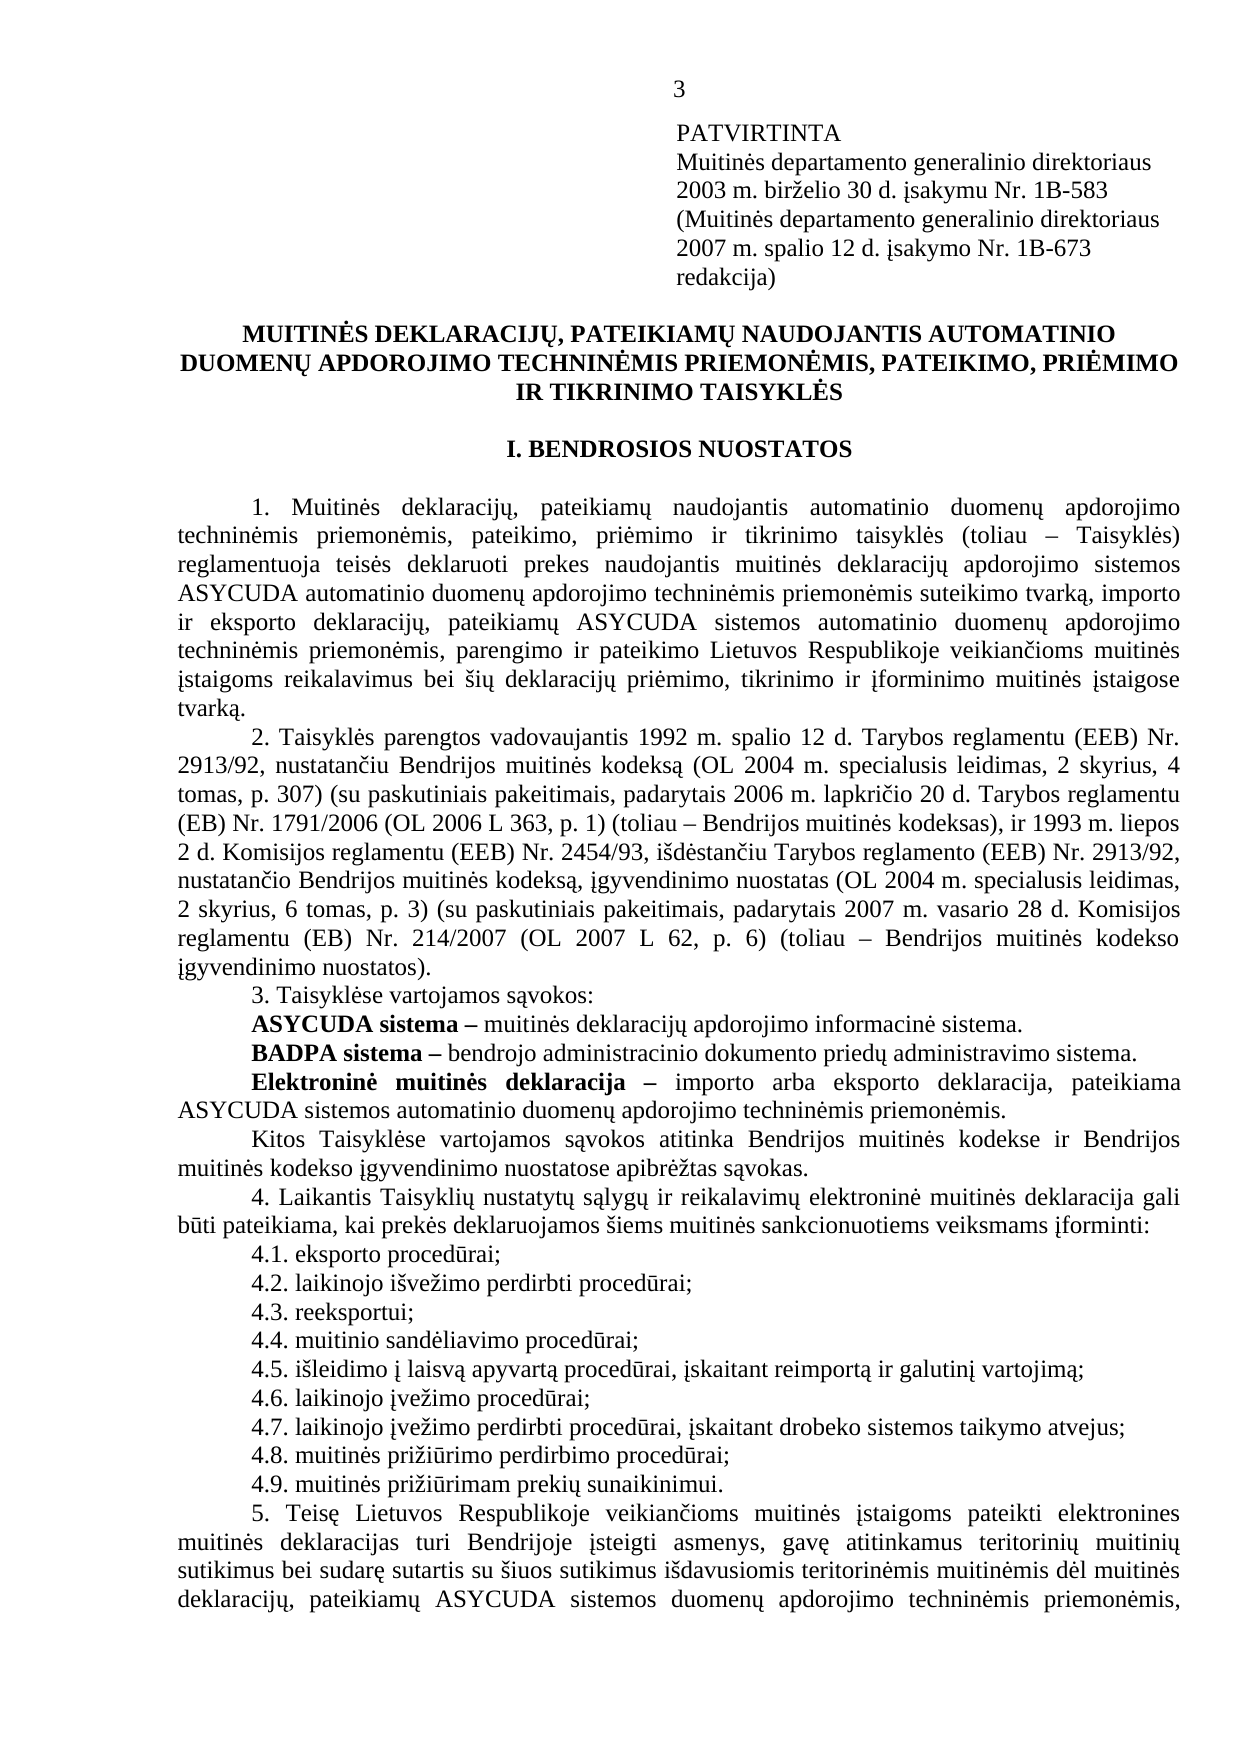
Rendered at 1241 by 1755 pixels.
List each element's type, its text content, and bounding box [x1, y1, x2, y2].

text 4.5. išleidimo į laisvą apyvartą procedūrai, įskaitant reimportą ir galutinį vartojimą; [177, 1354, 1181, 1383]
text Muitinės departamento generalinio direktoriaus [177, 147, 1181, 176]
text 2007 m. spalio 12 d. įsakymo Nr. 1B-673 [177, 233, 1181, 262]
text 4.6. laikinojo įvežimo procedūrai; [177, 1383, 1181, 1412]
text 4.7. laikinojo įvežimo perdirbti procedūrai, įskaitant drobeko sistemos taikymo atvejus; [177, 1412, 1181, 1441]
text 4.2. laikinojo išvežimo perdirbti procedūrai; [177, 1268, 1181, 1297]
text (Muitinės departamento generalinio direktoriaus [177, 204, 1181, 233]
text Elektroninė muitinės deklaracija – importo arba eksporto deklaracija, pateikiama ASYCUDA sistemos automatinio duomenų apdorojimo techninėmis priemonėmis. [177, 1067, 1181, 1124]
text 1. Muitinės deklaracijų, pateikiamų naudojantis automatinio duomenų apdorojimo techninėmis priemonėmis, pateikimo, priėmimo ir tikrinimo taisyklės (toliau – Taisyklės) reglamentuoja teisės deklaruoti prekes naudojantis muitinės deklaracijų apdorojimo sistemos ASYCUDA automatinio duomenų apdorojimo techninėmis priemonėmis suteikimo tvarką, importo ir eksporto deklaracijų, pateikiamų ASYCUDA sistemos automatinio duomenų apdorojimo techninėmis priemonėmis, parengimo ir pateikimo Lietuvos Respublikoje veikiančioms muitinės įstaigoms reikalavimus bei šių deklaracijų priėmimo, tikrinimo ir įforminimo muitinės įstaigose tvarką. [177, 492, 1181, 722]
text BADPA sistema – bendrojo administracinio dokumento priedų administravimo sistema. [177, 1038, 1181, 1067]
text MUITINĖS DEKLARACIJŲ, PATEIKIAMŲ NAUDOJANTIS AUTOMATINIO DUOMENŲ APDOROJIMO TECHNINĖMIS PRIEMONĖMIS, PATEIKIMO, PRIĖMIMO IR TIKRINIMO TAISYKLĖS [177, 319, 1181, 406]
text 2003 m. birželio 30 d. įsakymu Nr. 1B-583 [177, 176, 1181, 204]
text I. BENDROSIOS NUOSTATOS [177, 434, 1181, 463]
text 4.1. eksporto procedūrai; [177, 1239, 1181, 1268]
text 4.9. muitinės prižiūrimam prekių sunaikinimui. [177, 1469, 1181, 1498]
text 5. Teisę Lietuvos Respublikoje veikiančioms muitinės įstaigoms pateikti elektronines muitinės deklaracijas turi Bendrijoje įsteigti asmenys, gavę atitinkamus teritorinių muitinių sutikimus bei sudarę sutartis su šiuos sutikimus išdavusiomis teritorinėmis muitinėmis dėl muitinės deklaracijų, pateikiamų ASYCUDA sistemos duomenų apdorojimo techninėmis priemonėmis, [177, 1498, 1181, 1613]
text 4. Laikantis Taisyklių nustatytų sąlygų ir reikalavimų elektroninė muitinės deklaracija gali būti pateikiama, kai prekės deklaruojamos šiems muitinės sankcionuotiems veiksmams įforminti: [177, 1182, 1181, 1239]
text 4.4. muitinio sandėliavimo procedūrai; [177, 1326, 1181, 1354]
text 4.3. reeksportui; [177, 1297, 1181, 1326]
text PATVIRTINTA [676, 118, 1181, 147]
text 2. Taisyklės parengtos vadovaujantis 1992 m. spalio 12 d. Tarybos reglamentu (EEB) Nr. 2913/92, nustatančiu Bendrijos muitinės kodeksą (OL 2004 m. specialusis leidimas, 2 skyrius, 4 tomas, p. 307) (su paskutiniais pakeitimais, padarytais 2006 m. lapkričio 20 d. Tarybos reglamentu (EB) Nr. 1791/2006 (OL 2006 L 363, p. 1) (toliau – Bendrijos muitinės kodeksas), ir 1993 m. liepos 2 d. Komisijos reglamentu (EEB) Nr. 2454/93, išdėstančiu Tarybos reglamento (EEB) Nr. 2913/92, nustatančio Bendrijos muitinės kodeksą, įgyvendinimo nuostatas (OL 2004 m. specialusis leidimas, 2 skyrius, 6 tomas, p. 3) (su paskutiniais pakeitimais, padarytais 2007 m. vasario 28 d. Komisijos reglamentu (EB) Nr. 214/2007 (OL 2007 L 62, p. 6) (toliau – Bendrijos muitinės kodekso įgyvendinimo nuostatos). [177, 722, 1181, 981]
text Kitos Taisyklėse vartojamos sąvokos atitinka Bendrijos muitinės kodekse ir Bendrijos muitinės kodekso įgyvendinimo nuostatose apibrėžtas sąvokas. [177, 1124, 1181, 1182]
text 4.8. muitinės prižiūrimo perdirbimo procedūrai; [177, 1441, 1181, 1469]
text 3. Taisyklėse vartojamos sąvokos: [177, 981, 1181, 1009]
text ASYCUDA sistema – muitinės deklaracijų apdorojimo informacinė sistema. [177, 1009, 1181, 1038]
text redakcija) [177, 262, 1181, 291]
